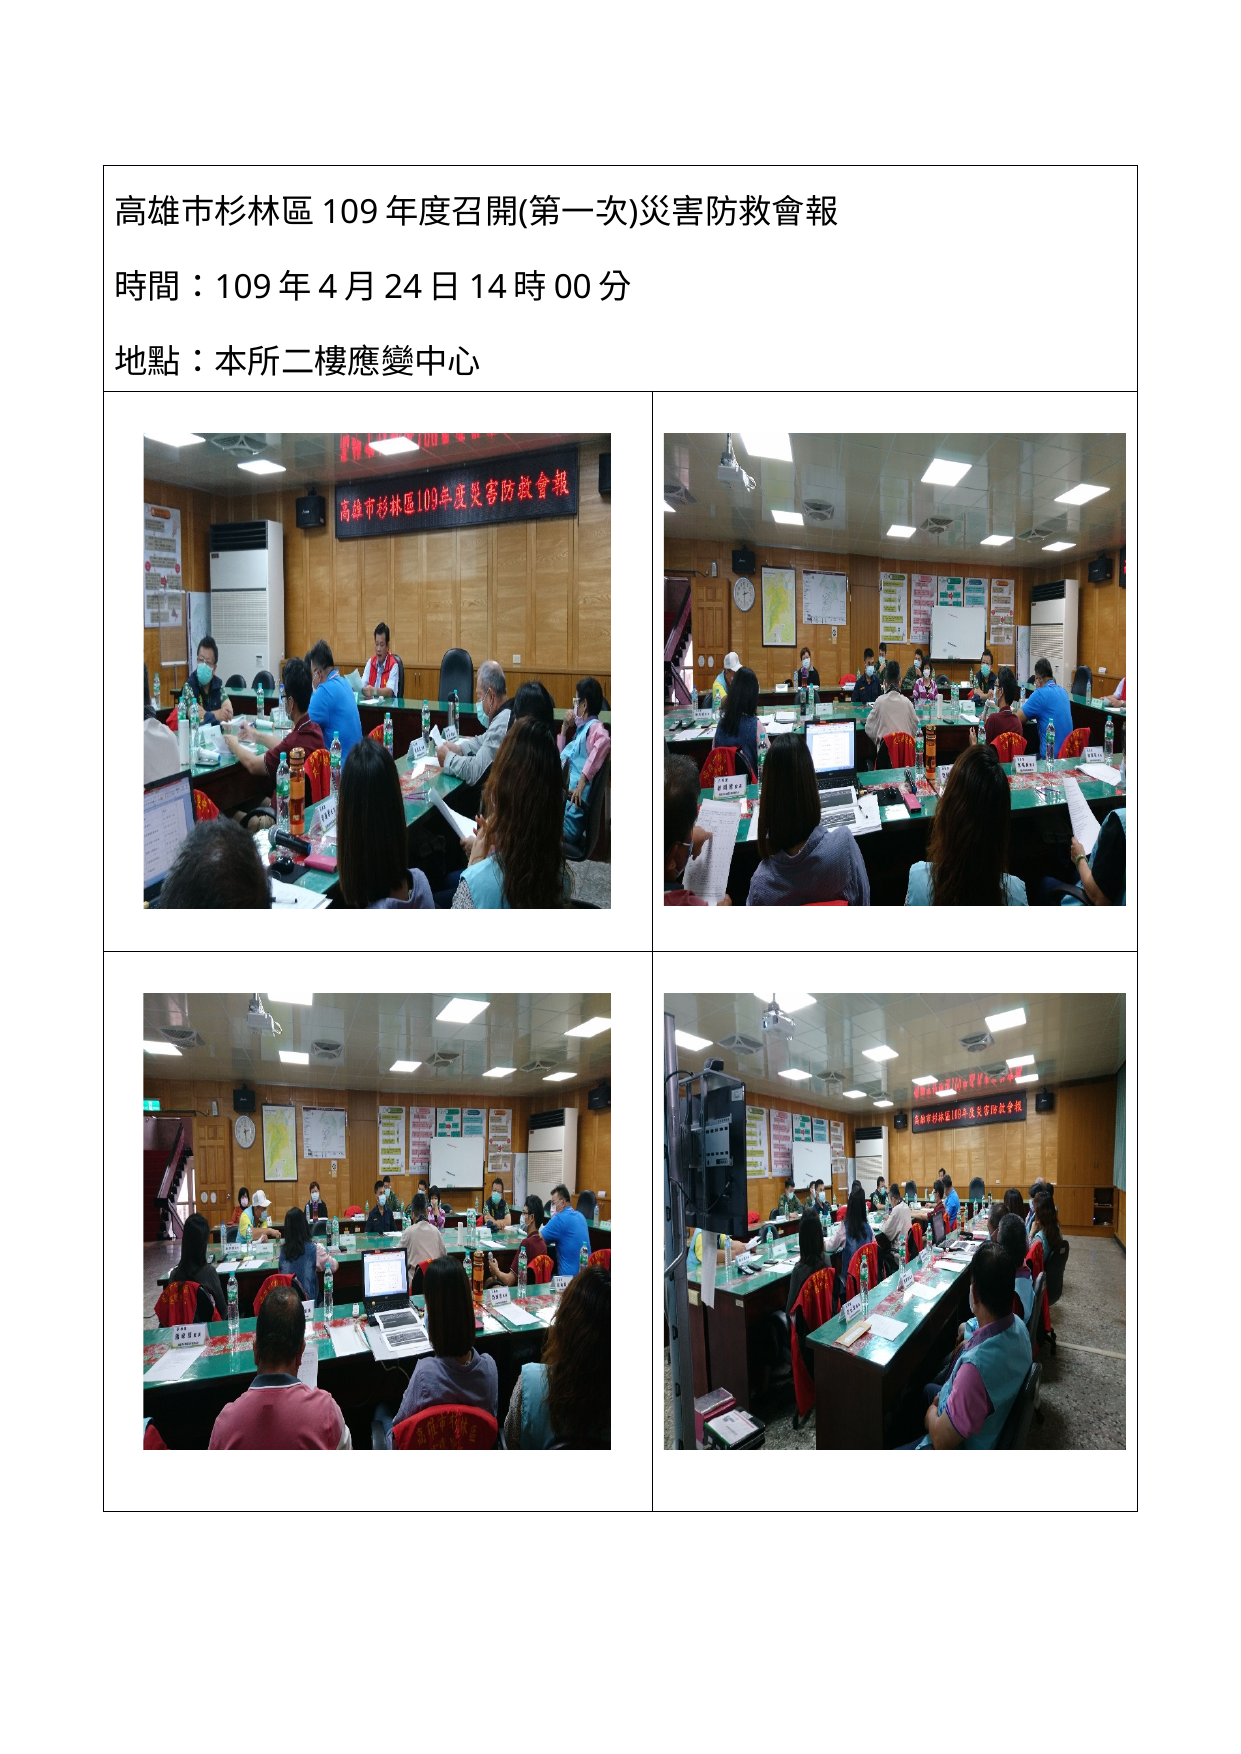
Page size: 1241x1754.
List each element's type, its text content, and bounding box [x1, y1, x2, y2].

picture [663, 433, 1126, 906]
table_cell [104, 952, 652, 1511]
picture [143, 993, 611, 1450]
table_header 高雄巿杉林區109年度召開(第一次)災害防救會報 時間：109年4月24日14時00分 地點：本所二樓應變中心 [104, 166, 1137, 391]
picture [663, 993, 1126, 1450]
table_cell [653, 952, 1137, 1511]
picture [143, 433, 611, 909]
table_cell [104, 392, 652, 951]
table_cell [653, 392, 1137, 951]
